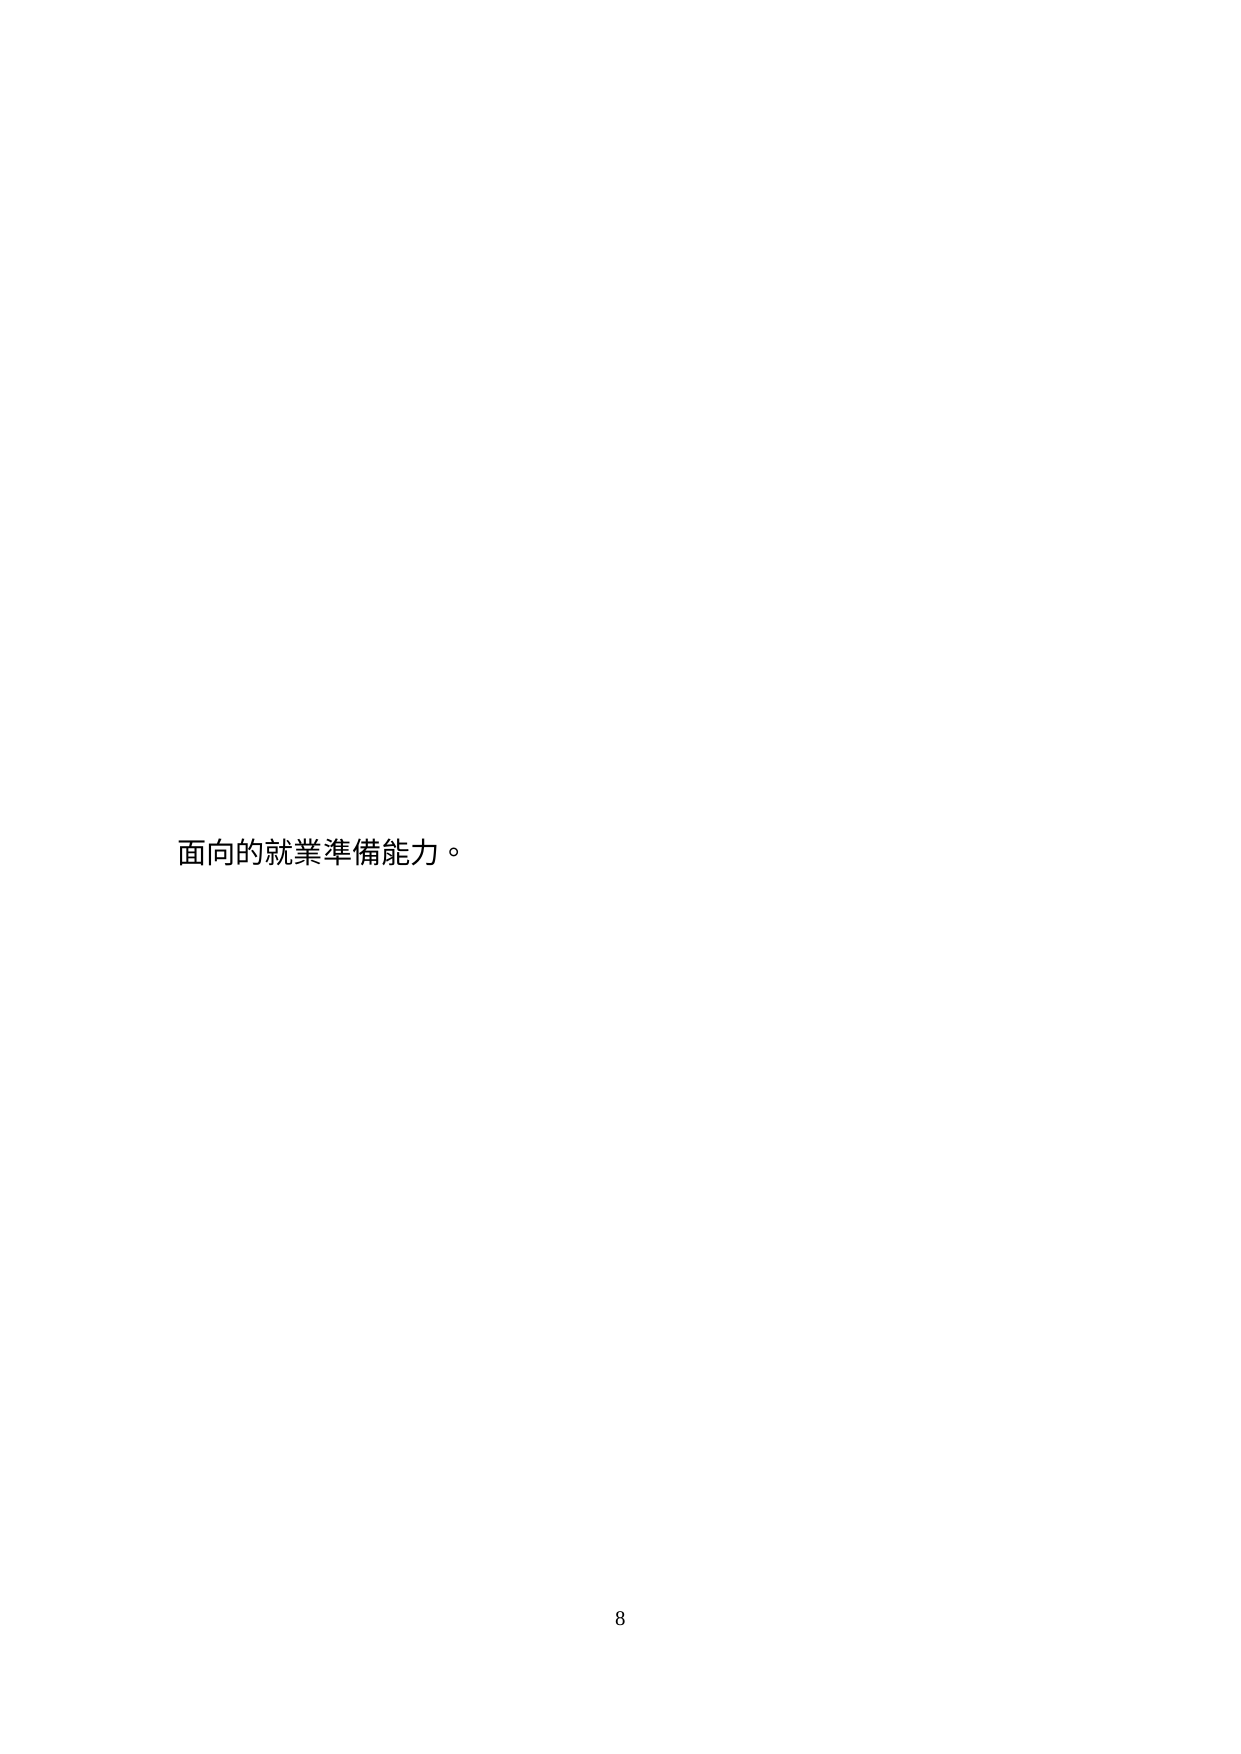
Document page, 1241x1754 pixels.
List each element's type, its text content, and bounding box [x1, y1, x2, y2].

text 面向的就業準備能力。 [177, 809, 1122, 872]
